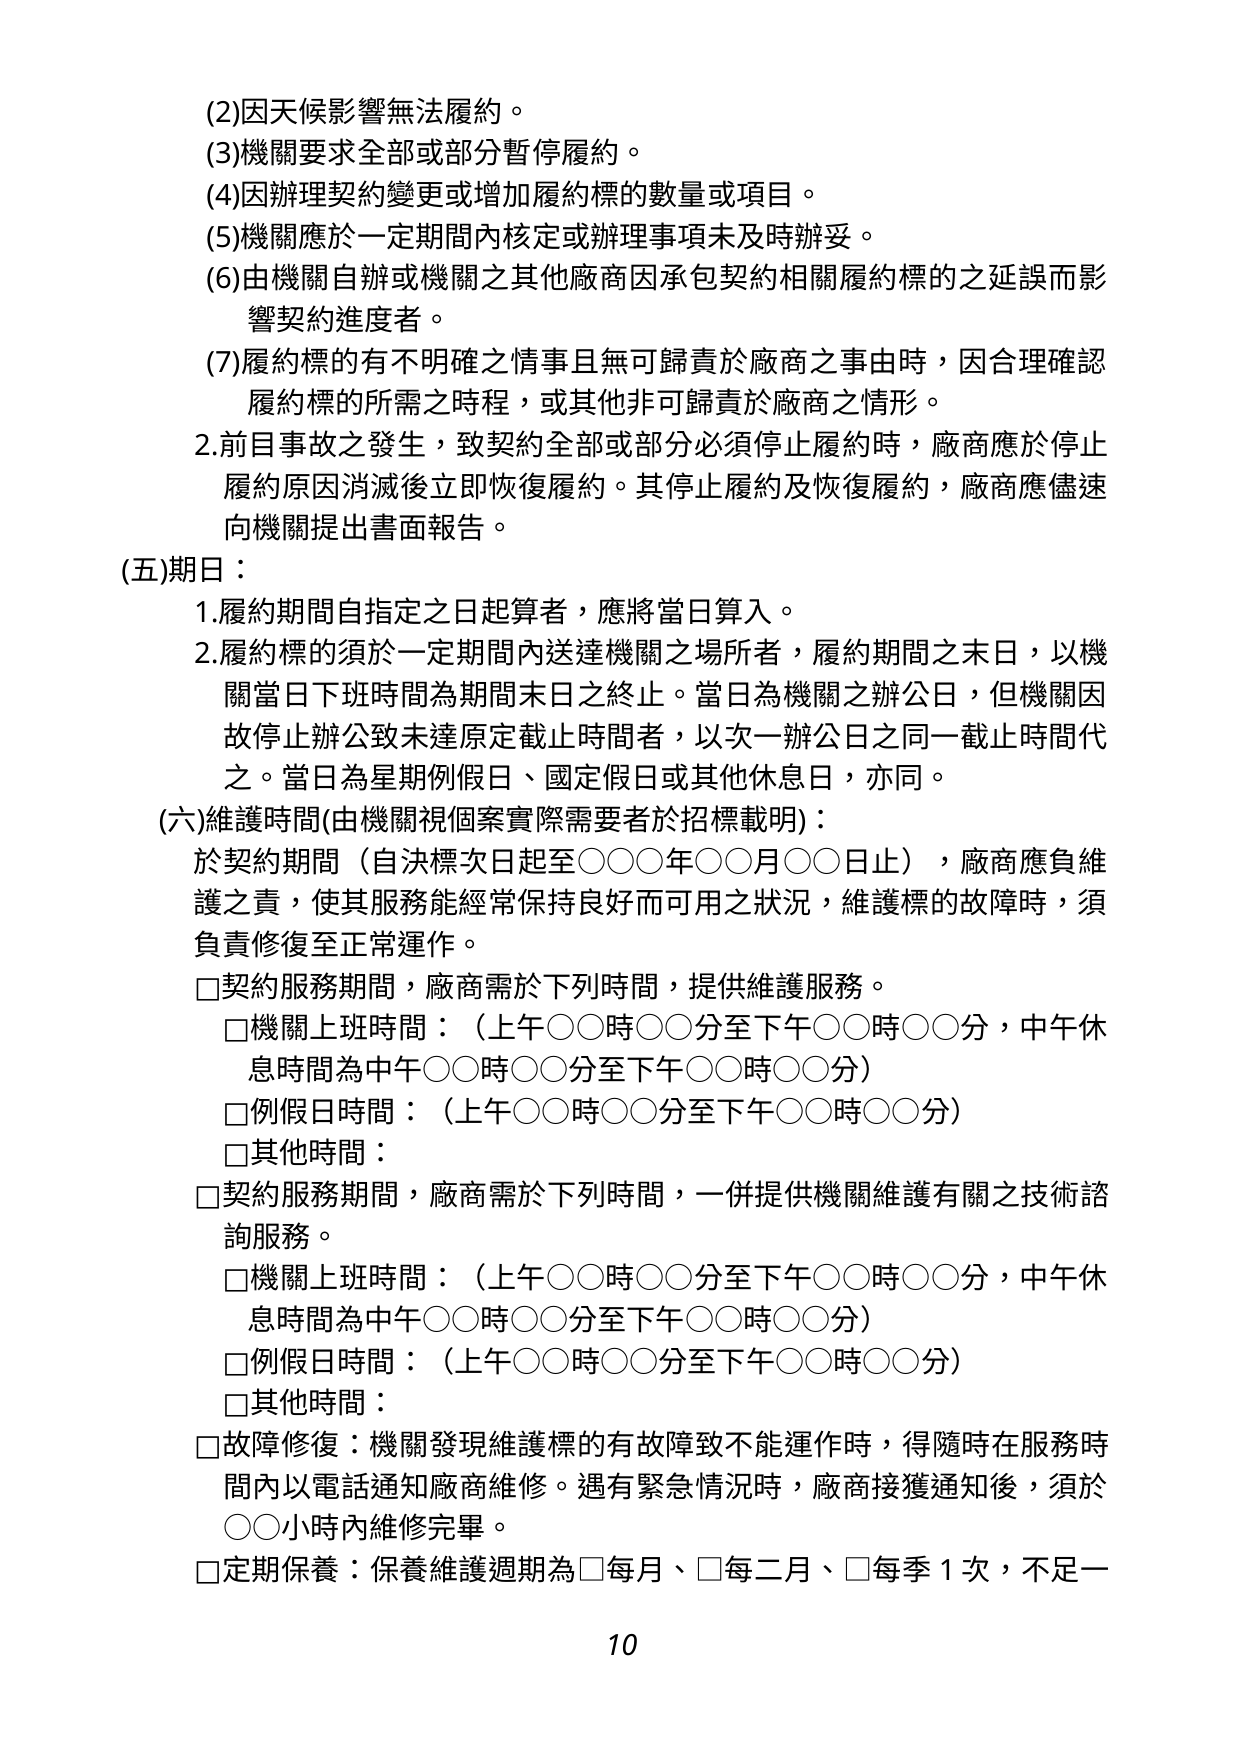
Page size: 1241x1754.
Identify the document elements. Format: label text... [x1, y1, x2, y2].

text □機關上班時間：（上午○○時○○分至下午○○時○○分，中午休息時間為中午○○時○○分至下午○○時○○分） [222, 1255, 1109, 1339]
text □契約服務期間，廠商需於下列時間，一併提供機關維護有關之技術諮詢服務。 [194, 1172, 1109, 1255]
text (6)由機關自辦或機關之其他廠商因承包契約相關履約標的之延誤而影響契約進度者。 [206, 255, 1109, 339]
text (五)期日： [76, 547, 1109, 589]
text 2.履約標的須於一定期間內送達機關之場所者，履約期間之末日，以機關當日下班時間為期間末日之終止。當日為機關之辦公日，但機關因故停止辦公致未達原定截止時間者，以次一辦公日之同一截止時間代之。當日為星期例假日、國定假日或其他休息日，亦同。 [194, 630, 1109, 797]
text □機關上班時間：（上午○○時○○分至下午○○時○○分，中午休息時間為中午○○時○○分至下午○○時○○分） [222, 1005, 1109, 1089]
text (3)機關要求全部或部分暫停履約。 [206, 130, 1109, 172]
text (5)機關應於一定期間內核定或辦理事項未及時辦妥。 [206, 214, 1109, 255]
text (2)因天候影響無法履約。 [206, 89, 1109, 130]
text □例假日時間：（上午○○時○○分至下午○○時○○分） [222, 1339, 1109, 1380]
text □故障修復：機關發現維護標的有故障致不能運作時，得隨時在服務時間內以電話通知廠商維修。遇有緊急情況時，廠商接獲通知後，須於○○小時內維修完畢。 [194, 1422, 1109, 1547]
text 於契約期間（自決標次日起至○○○年○○月○○日止），廠商應負維護之責，使其服務能經常保持良好而可用之狀況，維護標的故障時，須負責修復至正常運作。 [193, 839, 1109, 964]
text □例假日時間：（上午○○時○○分至下午○○時○○分） [222, 1089, 1109, 1130]
text □定期保養：保養維護週期為□每月、□每二月、□每季1次，不足一 [194, 1547, 1109, 1589]
text (7)履約標的有不明確之情事且無可歸責於廠商之事由時，因合理確認履約標的所需之時程，或其他非可歸責於廠商之情形。 [206, 339, 1109, 422]
text 2.前目事故之發生，致契約全部或部分必須停止履約時，廠商應於停止履約原因消滅後立即恢復履約。其停止履約及恢復履約，廠商應儘速向機關提出書面報告。 [194, 422, 1109, 547]
text □契約服務期間，廠商需於下列時間，提供維護服務。 [194, 964, 1109, 1005]
text (六)維護時間(由機關視個案實際需要者於招標載明)： [158, 797, 1109, 839]
text (4)因辦理契約變更或增加履約標的數量或項目。 [206, 172, 1109, 214]
text □其他時間： [222, 1380, 1109, 1422]
text □其他時間： [222, 1130, 1109, 1172]
text 1.履約期間自指定之日起算者，應將當日算入。 [194, 589, 1109, 630]
